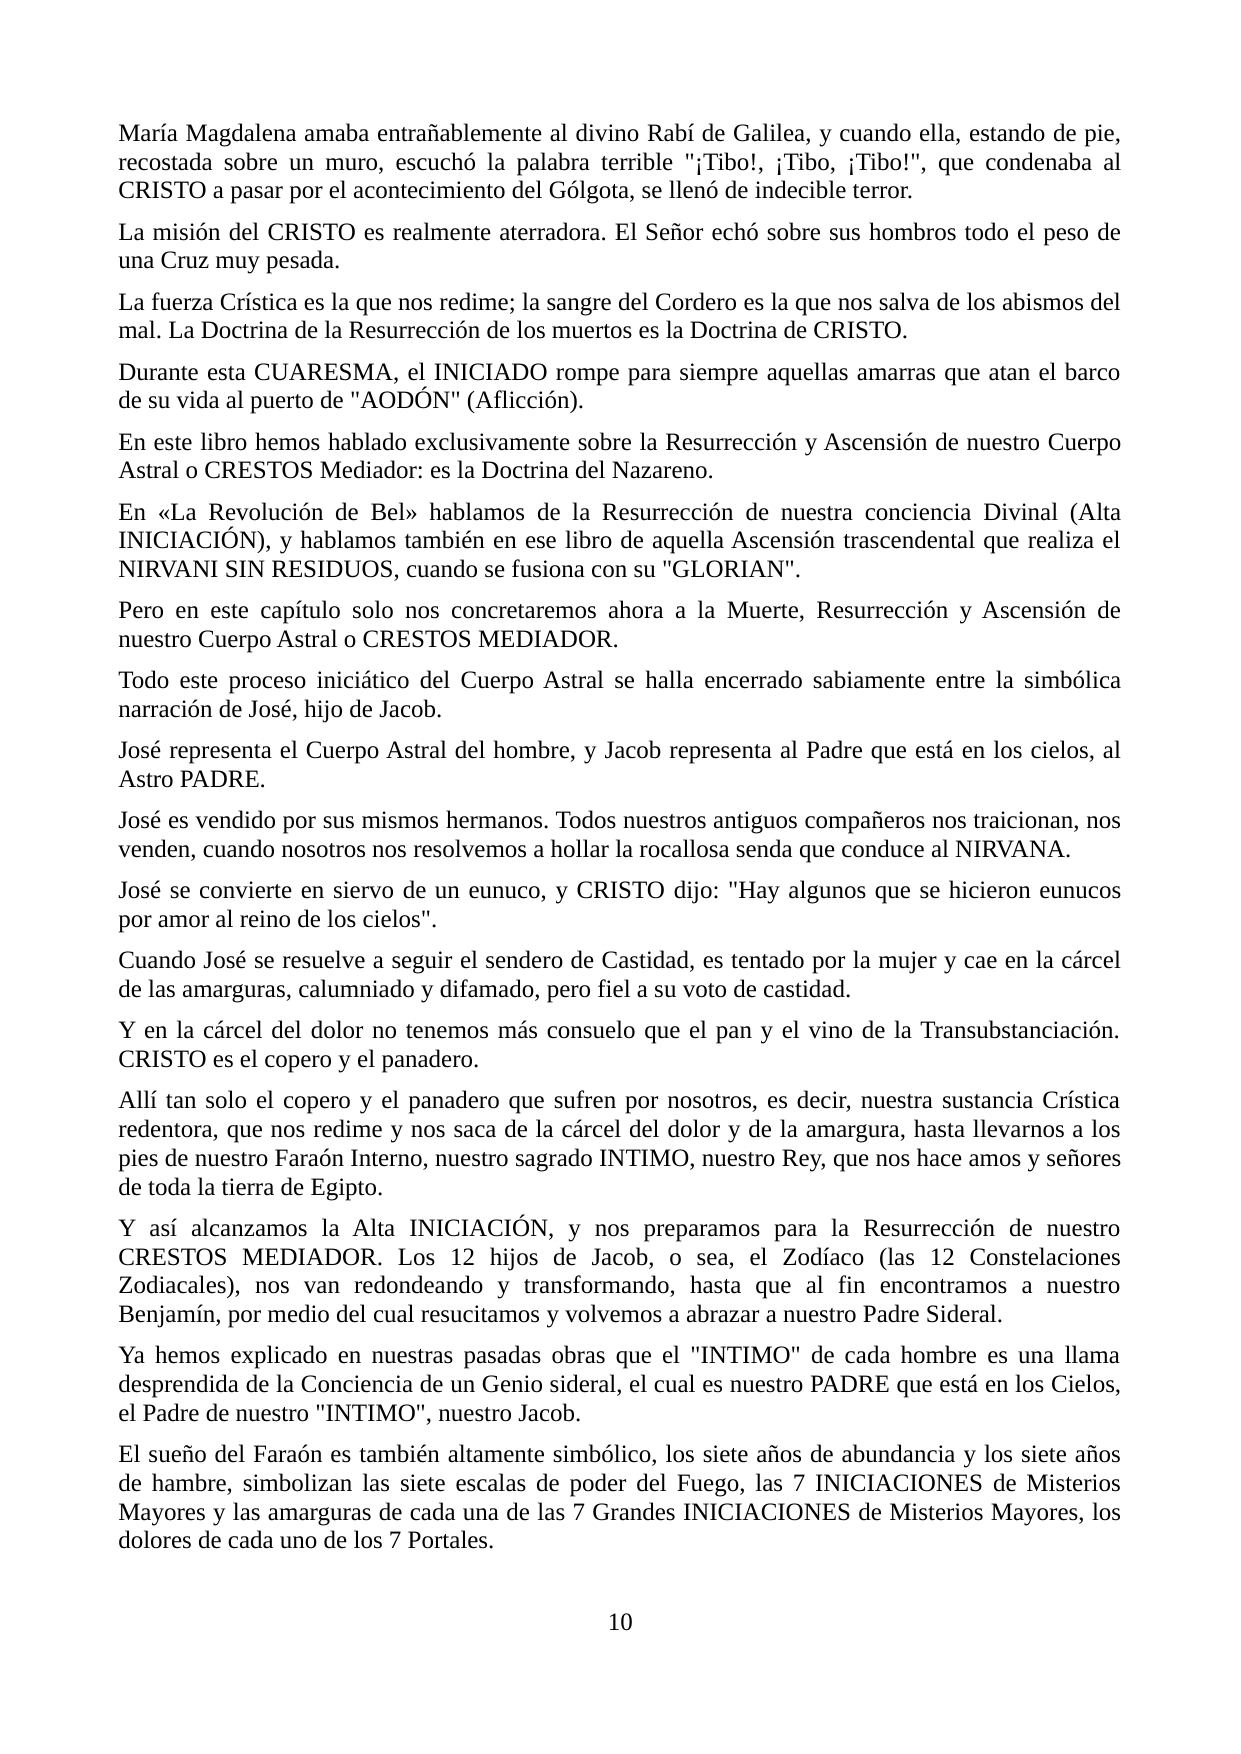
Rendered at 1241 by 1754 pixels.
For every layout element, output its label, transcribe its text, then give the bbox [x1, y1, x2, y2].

text María Magdalena amaba entrañablemente al divino Rabí de Galilea, y cuando ella, estando de pie, recostada sobre un muro, escuchó la palabra terrible "¡Tibo!, ¡Tibo, ¡Tibo!", que condenaba al CRISTO a pasar por el acontecimiento del Gólgota, se llenó de indecible terror. [118, 118, 1122, 204]
text José es vendido por sus mismos hermanos. Todos nuestros antiguos compañeros nos traicionan, nos venden, cuando nosotros nos resolvemos a hollar la rocallosa senda que conduce al NIRVANA. [118, 806, 1122, 863]
text El sueño del Faraón es también altamente simbólico, los siete años de abundancia y los siete años de hambre, simbolizan las siete escalas de poder del Fuego, las 7 INICIACIONES de Misterios Mayores y las amarguras de cada una de las 7 Grandes INICIACIONES de Misterios Mayores, los dolores de cada uno de los 7 Portales. [118, 1439, 1122, 1554]
text Y así alcanzamos la Alta INICIACIÓN, y nos preparamos para la Resurrección de nuestro CRESTOS MEDIADOR. Los 12 hijos de Jacob, o sea, el Zodíaco (las 12 Constelaciones Zodiacales), nos van redondeando y transformando, hasta que al fin encontramos a nuestro Benjamín, por medio del cual resucitamos y volvemos a abrazar a nuestro Padre Sideral. [118, 1213, 1122, 1328]
text José se convierte en siervo de un eunuco, y CRISTO dijo: "Hay algunos que se hicieron eunucos por amor al reino de los cielos". [118, 876, 1122, 933]
text En este libro hemos hablado exclusivamente sobre la Resurrección y Ascensión de nuestro Cuerpo Astral o CRESTOS Mediador: es la Doctrina del Nazareno. [118, 427, 1122, 484]
text La misión del CRISTO es realmente aterradora. El Señor echó sobre sus hombros todo el peso de una Cruz muy pesada. [118, 217, 1122, 274]
text Durante esta CUARESMA, el INICIADO rompe para siempre aquellas amarras que atan el barco de su vida al puerto de "AODÓN" (Aflicción). [118, 357, 1122, 414]
text José representa el Cuerpo Astral del hombre, y Jacob representa al Padre que está en los cielos, al Astro PADRE. [118, 736, 1122, 793]
text La fuerza Crística es la que nos redime; la sangre del Cordero es la que nos salva de los abismos del mal. La Doctrina de la Resurrección de los muertos es la Doctrina de CRISTO. [118, 287, 1122, 344]
text En «La Revolución de Bel» hablamos de la Resurrección de nuestra conciencia Divinal (Alta INICIACIÓN), y hablamos también en ese libro de aquella Ascensión trascendental que realiza el NIRVANI SIN RESIDUOS, cuando se fusiona con su "GLORIAN". [118, 497, 1122, 583]
text Todo este proceso iniciático del Cuerpo Astral se halla encerrado sabiamente entre la simbólica narración de José, hijo de Jacob. [118, 666, 1122, 723]
text Allí tan solo el copero y el panadero que sufren por nosotros, es decir, nuestra sustancia Crística redentora, que nos redime y nos saca de la cárcel del dolor y de la amargura, hasta llevarnos a los pies de nuestro Faraón Interno, nuestro sagrado INTIMO, nuestro Rey, que nos hace amos y señores de toda la tierra de Egipto. [118, 1086, 1122, 1201]
text Cuando José se resuelve a seguir el sendero de Castidad, es tentado por la mujer y cae en la cárcel de las amarguras, calumniado y difamado, pero fiel a su voto de castidad. [118, 946, 1122, 1003]
text Pero en este capítulo solo nos concretaremos ahora a la Muerte, Resurrección y Ascensión de nuestro Cuerpo Astral o CRESTOS MEDIADOR. [118, 596, 1122, 653]
text Ya hemos explicado en nuestras pasadas obras que el "INTIMO" de cada hombre es una llama desprendida de la Conciencia de un Genio sideral, el cual es nuestro PADRE que está en los Cielos, el Padre de nuestro "INTIMO", nuestro Jacob. [118, 1341, 1122, 1427]
text Y en la cárcel del dolor no tenemos más consuelo que el pan y el vino de la Transubstanciación. CRISTO es el copero y el panadero. [118, 1016, 1122, 1073]
